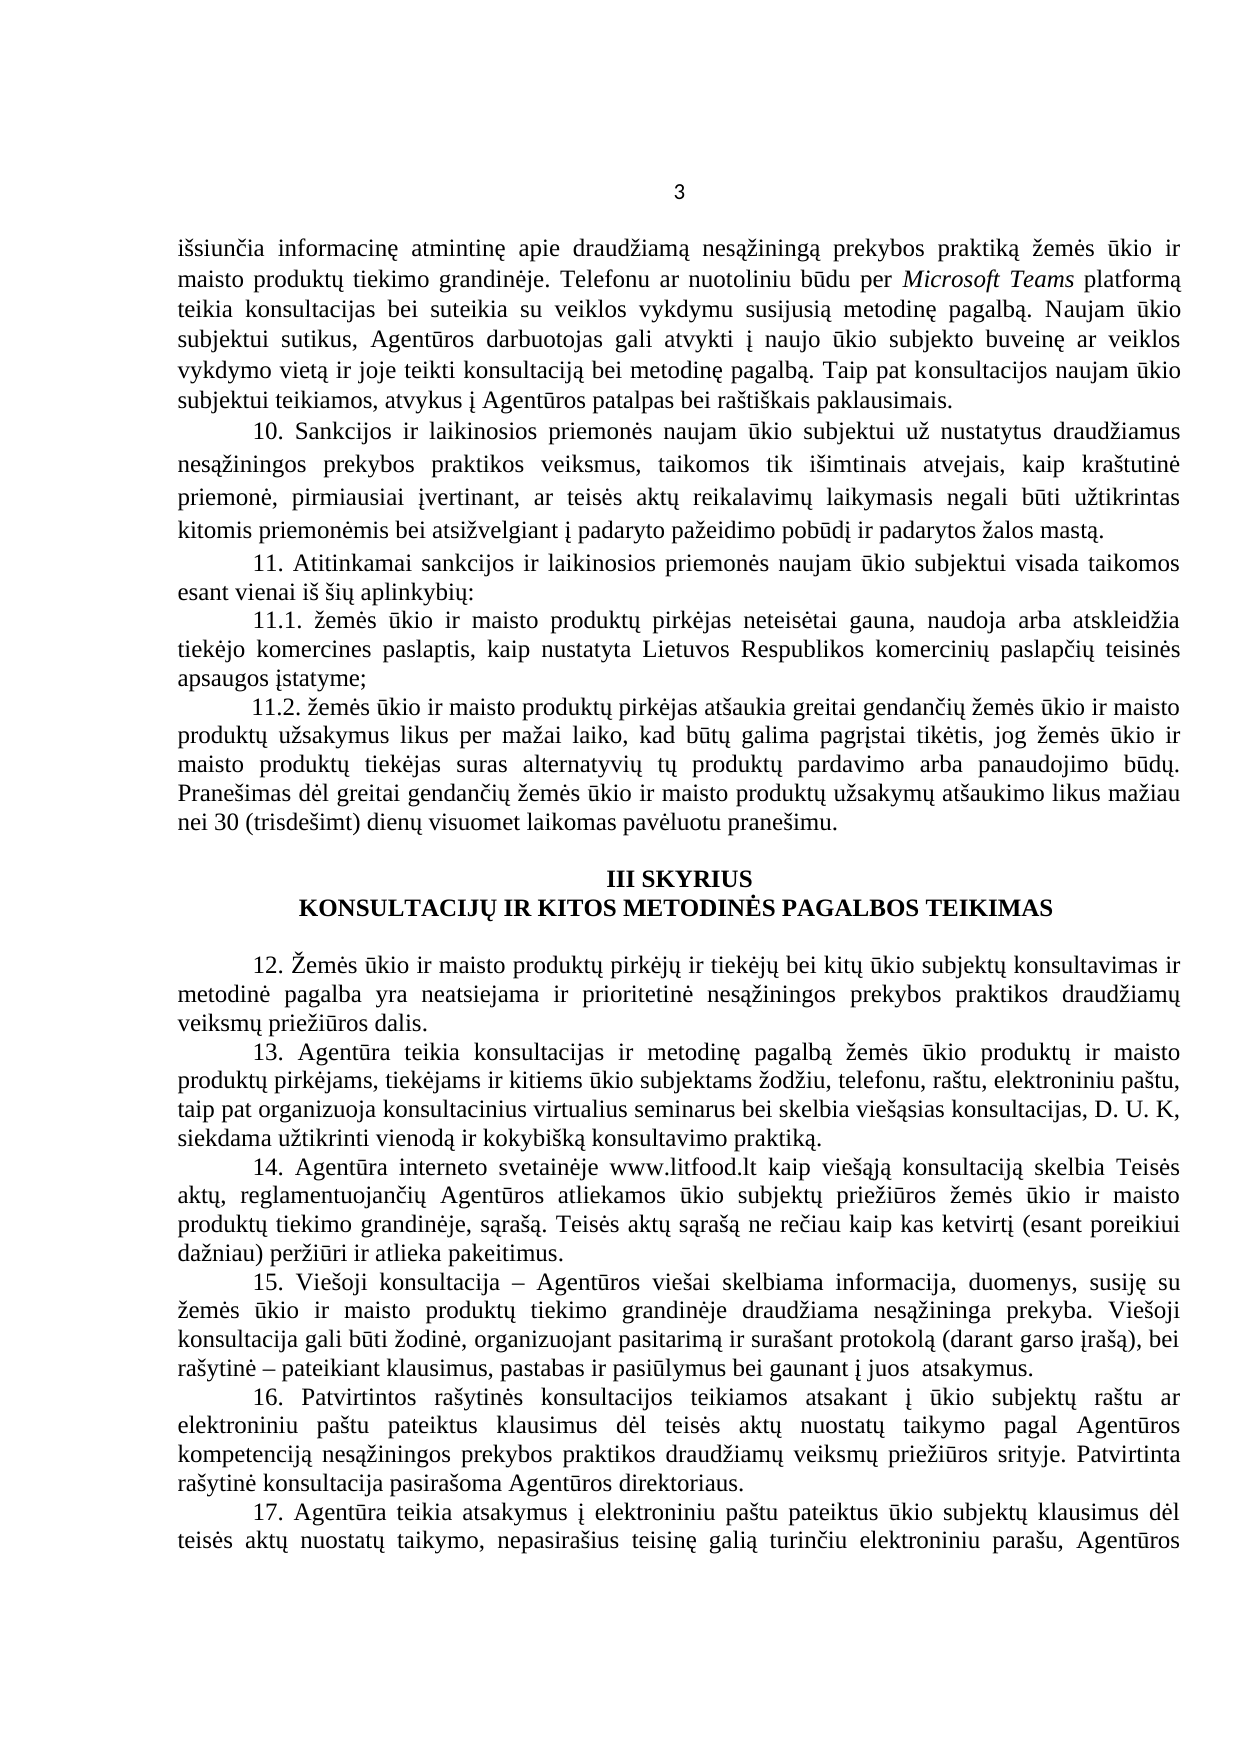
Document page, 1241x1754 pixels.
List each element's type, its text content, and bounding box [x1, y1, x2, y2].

text 11.1. žemės ūkio ir maisto produktų pirkėjas neteisėtai gauna, naudoja arba atskleidžia tiekėjo komercines paslaptis, kaip nustatyta Lietuvos Respublikos komercinių paslapčių teisinės apsaugos įstatyme; [177, 605, 1181, 692]
text 14. Agentūra interneto svetainėje www.litfood.lt kaip viešąją konsultaciją skelbia Teisės aktų, reglamentuojančių Agentūros atliekamos ūkio subjektų priežiūros žemės ūkio ir maisto produktų tiekimo grandinėje, sąrašą. Teisės aktų sąrašą ne rečiau kaip kas ketvirtį (esant poreikiui dažniau) peržiūri ir atlieka pakeitimus. [177, 1152, 1181, 1267]
text išsiunčia informacinę atmintinę apie draudžiamą nesąžiningą prekybos praktiką žemės ūkio ir maisto produktų tiekimo grandinėje. Telefonu ar nuotoliniu būdu per Microsoft Teams platformą teikia konsultacijas bei suteikia su veiklos vykdymu susijusią metodinę pagalbą. Naujam ūkio subjektui sutikus, Agentūros darbuotojas gali atvykti į naujo ūkio subjekto buveinę ar veiklos vykdymo vietą ir joje teikti konsultaciją bei metodinę pagalbą. Taip pat konsultacijos naujam ūkio subjektui teikiamos, atvykus į Agentūros patalpas bei raštiškais paklausimais. [177, 233, 1181, 414]
text KONSULTACIJŲ IR KITOS METODINĖS PAGALBOS TEIKIMAS [177, 893, 1181, 922]
text 10. Sankcijos ir laikinosios priemonės naujam ūkio subjektui už nustatytus draudžiamus nesąžiningos prekybos praktikos veiksmus, taikomos tik išimtinais atvejais, kaip kraštutinė priemonė, pirmiausiai įvertinant, ar teisės aktų reikalavimų laikymasis negali būti užtikrintas kitomis priemonėmis bei atsižvelgiant į padaryto pažeidimo pobūdį ir padarytos žalos mastą. [177, 416, 1181, 543]
text 11.2. žemės ūkio ir maisto produktų pirkėjas atšaukia greitai gendančių žemės ūkio ir maisto produktų užsakymus likus per mažai laiko, kad būtų galima pagrįstai tikėtis, jog žemės ūkio ir maisto produktų tiekėjas suras alternatyvių tų produktų pardavimo arba panaudojimo būdų. Pranešimas dėl greitai gendančių žemės ūkio ir maisto produktų užsakymų atšaukimo likus mažiau nei 30 (trisdešimt) dienų visuomet laikomas pavėluotu pranešimu. [177, 692, 1181, 835]
text 11. Atitinkamai sankcijos ir laikinosios priemonės naujam ūkio subjektui visada taikomos esant vienai iš šių aplinkybių: [177, 548, 1181, 605]
text III SKYRIUS [177, 864, 1181, 893]
text 16. Patvirtintos rašytinės konsultacijos teikiamos atsakant į ūkio subjektų raštu ar elektroniniu paštu pateiktus klausimus dėl teisės aktų nuostatų taikymo pagal Agentūros kompetenciją nesąžiningos prekybos praktikos draudžiamų veiksmų priežiūros srityje. Patvirtinta rašytinė konsultacija pasirašoma Agentūros direktoriaus. [177, 1382, 1181, 1497]
text 12. Žemės ūkio ir maisto produktų pirkėjų ir tiekėjų bei kitų ūkio subjektų konsultavimas ir metodinė pagalba yra neatsiejama ir prioritetinė nesąžiningos prekybos praktikos draudžiamų veiksmų priežiūros dalis. [177, 950, 1181, 1037]
text 17. Agentūra teikia atsakymus į elektroniniu paštu pateiktus ūkio subjektų klausimus dėl teisės aktų nuostatų taikymo, nepasirašius teisinę galią turinčiu elektroniniu parašu, Agentūros [177, 1497, 1181, 1554]
text 13. Agentūra teikia konsultacijas ir metodinę pagalbą žemės ūkio produktų ir maisto produktų pirkėjams, tiekėjams ir kitiems ūkio subjektams žodžiu, telefonu, raštu, elektroniniu paštu, taip pat organizuoja konsultacinius virtualius seminarus bei skelbia viešąsias konsultacijas, D. U. K, siekdama užtikrinti vienodą ir kokybišką konsultavimo praktiką. [177, 1037, 1181, 1152]
text 15. Viešoji konsultacija – Agentūros viešai skelbiama informacija, duomenys, susiję su žemės ūkio ir maisto produktų tiekimo grandinėje draudžiama nesąžininga prekyba. Viešoji konsultacija gali būti žodinė, organizuojant pasitarimą ir surašant protokolą (darant garso įrašą), bei rašytinė – pateikiant klausimus, pastabas ir pasiūlymus bei gaunant į juos atsakymus. [177, 1267, 1181, 1382]
